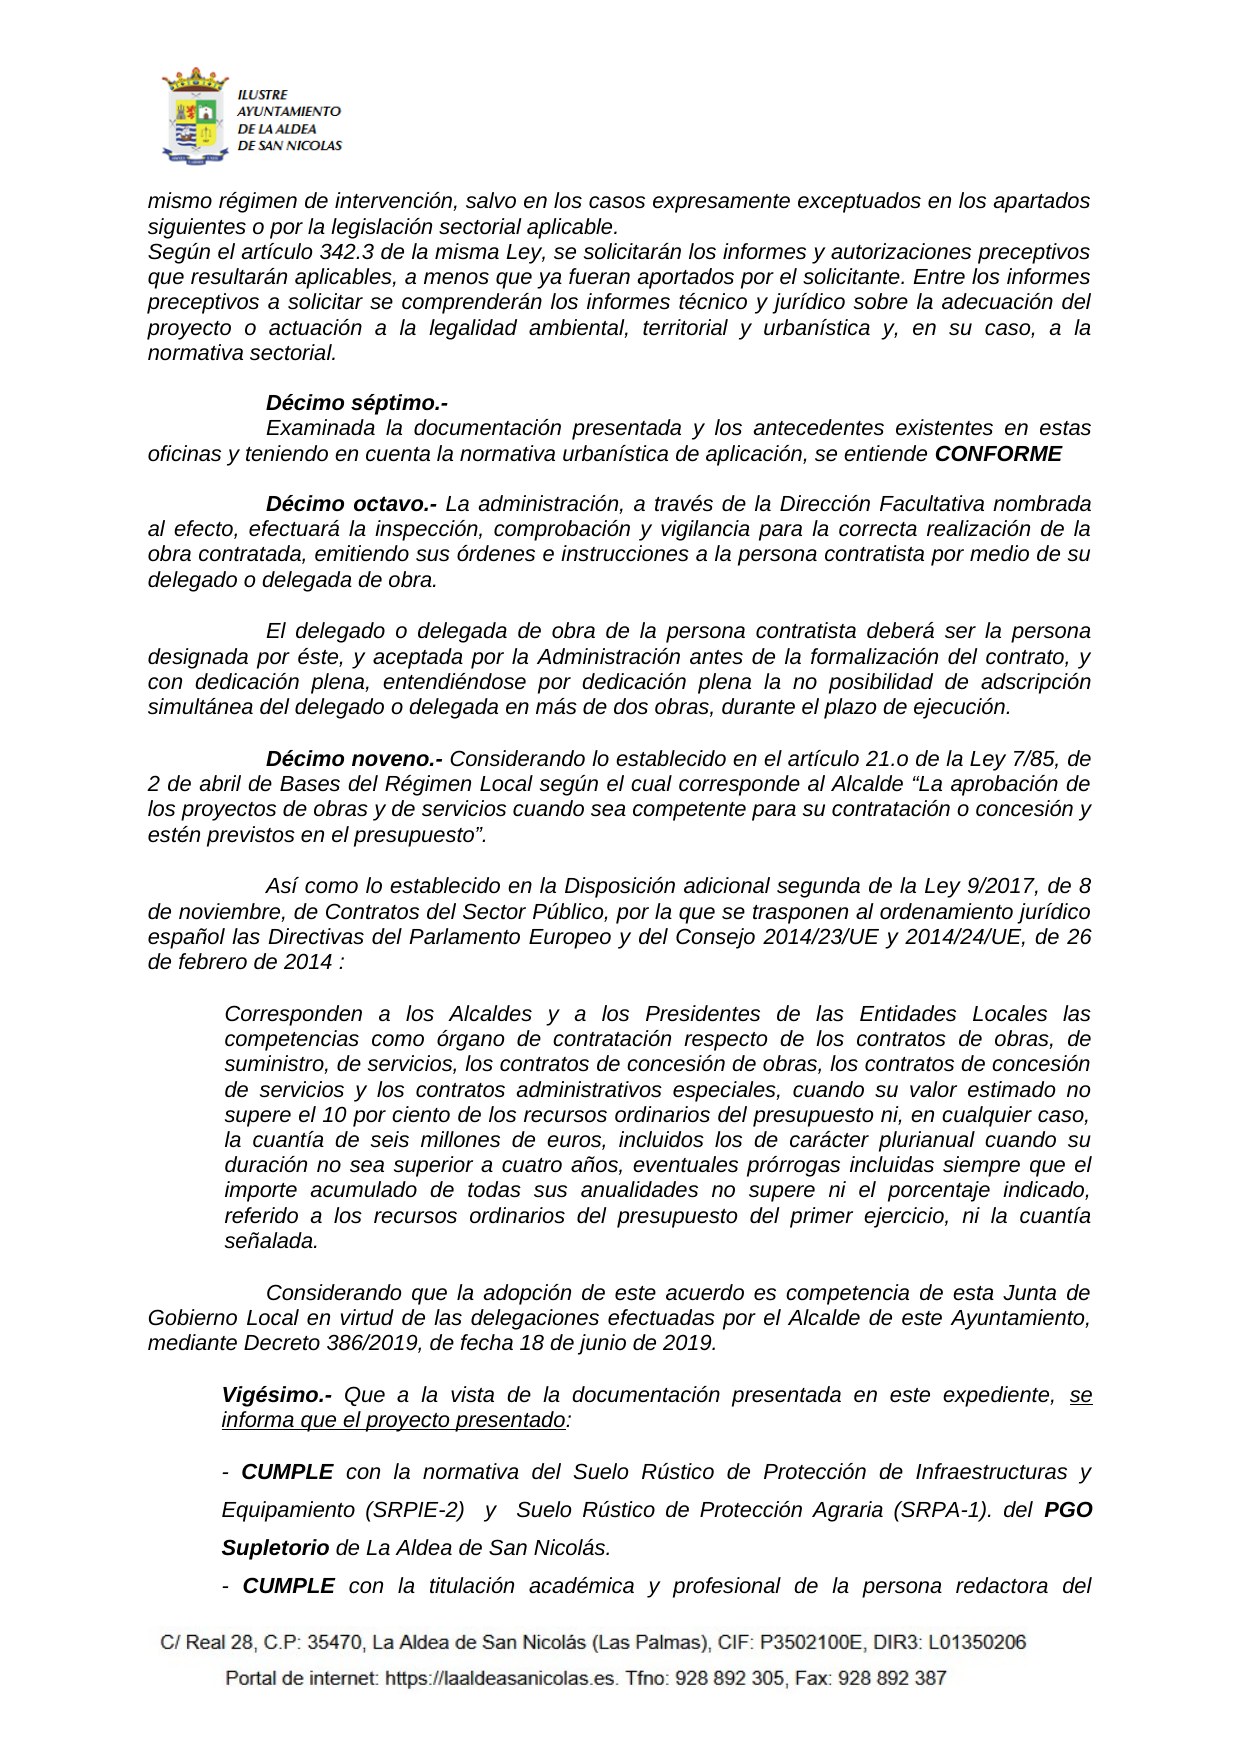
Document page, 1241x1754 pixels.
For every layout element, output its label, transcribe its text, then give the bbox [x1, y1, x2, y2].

text Décimo octavo.- La administración, a través de la Dirección Facultativa nombrada al efecto, efectuará la inspección, comprobación y vigilancia para la correcta realización de la obra contratada, emitiendo sus órdenes e instrucciones a la persona contratista por medio de su delegado o delegada de obra. [148, 491, 1093, 592]
text El delegado o delegada de obra de la persona contratista deberá ser la persona designada por éste, y aceptada por la Administración antes de la formalización del contrato, y con dedicación plena, entendiéndose por dedicación plena la no posibilidad de adscripción simultánea del delegado o delegada en más de dos obras, durante el plazo de ejecución. [148, 618, 1093, 719]
text - CUMPLE con la normativa del Suelo Rústico de Protección de Infraestructuras y Equipamiento (SRPIE-2) y Suelo Rústico de Protección Agraria (SRPA-1). del PGO Supletorio de La Aldea de San Nicolás. [221, 1459, 1093, 1560]
text Considerando que la adopción de este acuerdo es competencia de esta Junta de Gobierno Local en virtud de las delegaciones efectuadas por el Alcalde de este Ayuntamiento, mediante Decreto 386/2019, de fecha 18 de junio de 2019. [148, 1280, 1093, 1355]
text - CUMPLE con la titulación académica y profesional de la persona redactora del [221, 1572, 1093, 1598]
text Décimo séptimo.- [148, 390, 1093, 415]
text Examinada la documentación presentada y los antecedentes existentes en estas oficinas y teniendo en cuenta la normativa urbanística de aplicación, se entiende CONFORME [148, 415, 1093, 466]
picture [148, 1626, 1034, 1694]
picture [148, 59, 358, 173]
text Según el artículo 342.3 de la misma Ley, se solicitarán los informes y autorizaciones preceptivos que resultarán aplicables, a menos que ya fueran aportados por el solicitante. Entre los informes preceptivos a solicitar se comprenderán los informes técnico y jurídico sobre la adecuación del proyecto o actuación a la legalidad ambiental, territorial y urbanística y, en su caso, a la normativa sectorial. [148, 239, 1093, 365]
text Vigésimo.- Que a la vista de la documentación presentada en este expediente, se informa que el proyecto presentado: [221, 1382, 1093, 1432]
text Corresponden a los Alcaldes y a los Presidentes de las Entidades Locales las competencias como órgano de contratación respecto de los contratos de obras, de suministro, de servicios, los contratos de concesión de obras, los contratos de concesión de servicios y los contratos administrativos especiales, cuando su valor estimado no supere el 10 por ciento de los recursos ordinarios del presupuesto ni, en cualquier caso, la cuantía de seis millones de euros, incluidos los de carácter plurianual cuando su duración no sea superior a cuatro años, eventuales prórrogas incluidas siempre que el importe acumulado de todas sus anualidades no supere ni el porcentaje indicado, referido a los recursos ordinarios del presupuesto del primer ejercicio, ni la cuantía señalada. [224, 1001, 1093, 1253]
text Décimo noveno.- Considerando lo establecido en el artículo 21.o de la Ley 7/85, de 2 de abril de Bases del Régimen Local según el cual corresponde al Alcalde “La aprobación de los proyectos de obras y de servicios cuando sea competente para su contratación o concesión y estén previstos en el presupuesto”. [148, 746, 1093, 847]
text Así como lo establecido en la Disposición adicional segunda de la Ley 9/2017, de 8 de noviembre, de Contratos del Sector Público, por la que se trasponen al ordenamiento jurídico español las Directivas del Parlamento Europeo y del Consejo 2014/23/UE y 2014/24/UE, de 26 de febrero de 2014 : [148, 873, 1093, 974]
text mismo régimen de intervención, salvo en los casos expresamente exceptuados en los apartados siguientes o por la legislación sectorial aplicable. [148, 188, 1093, 239]
